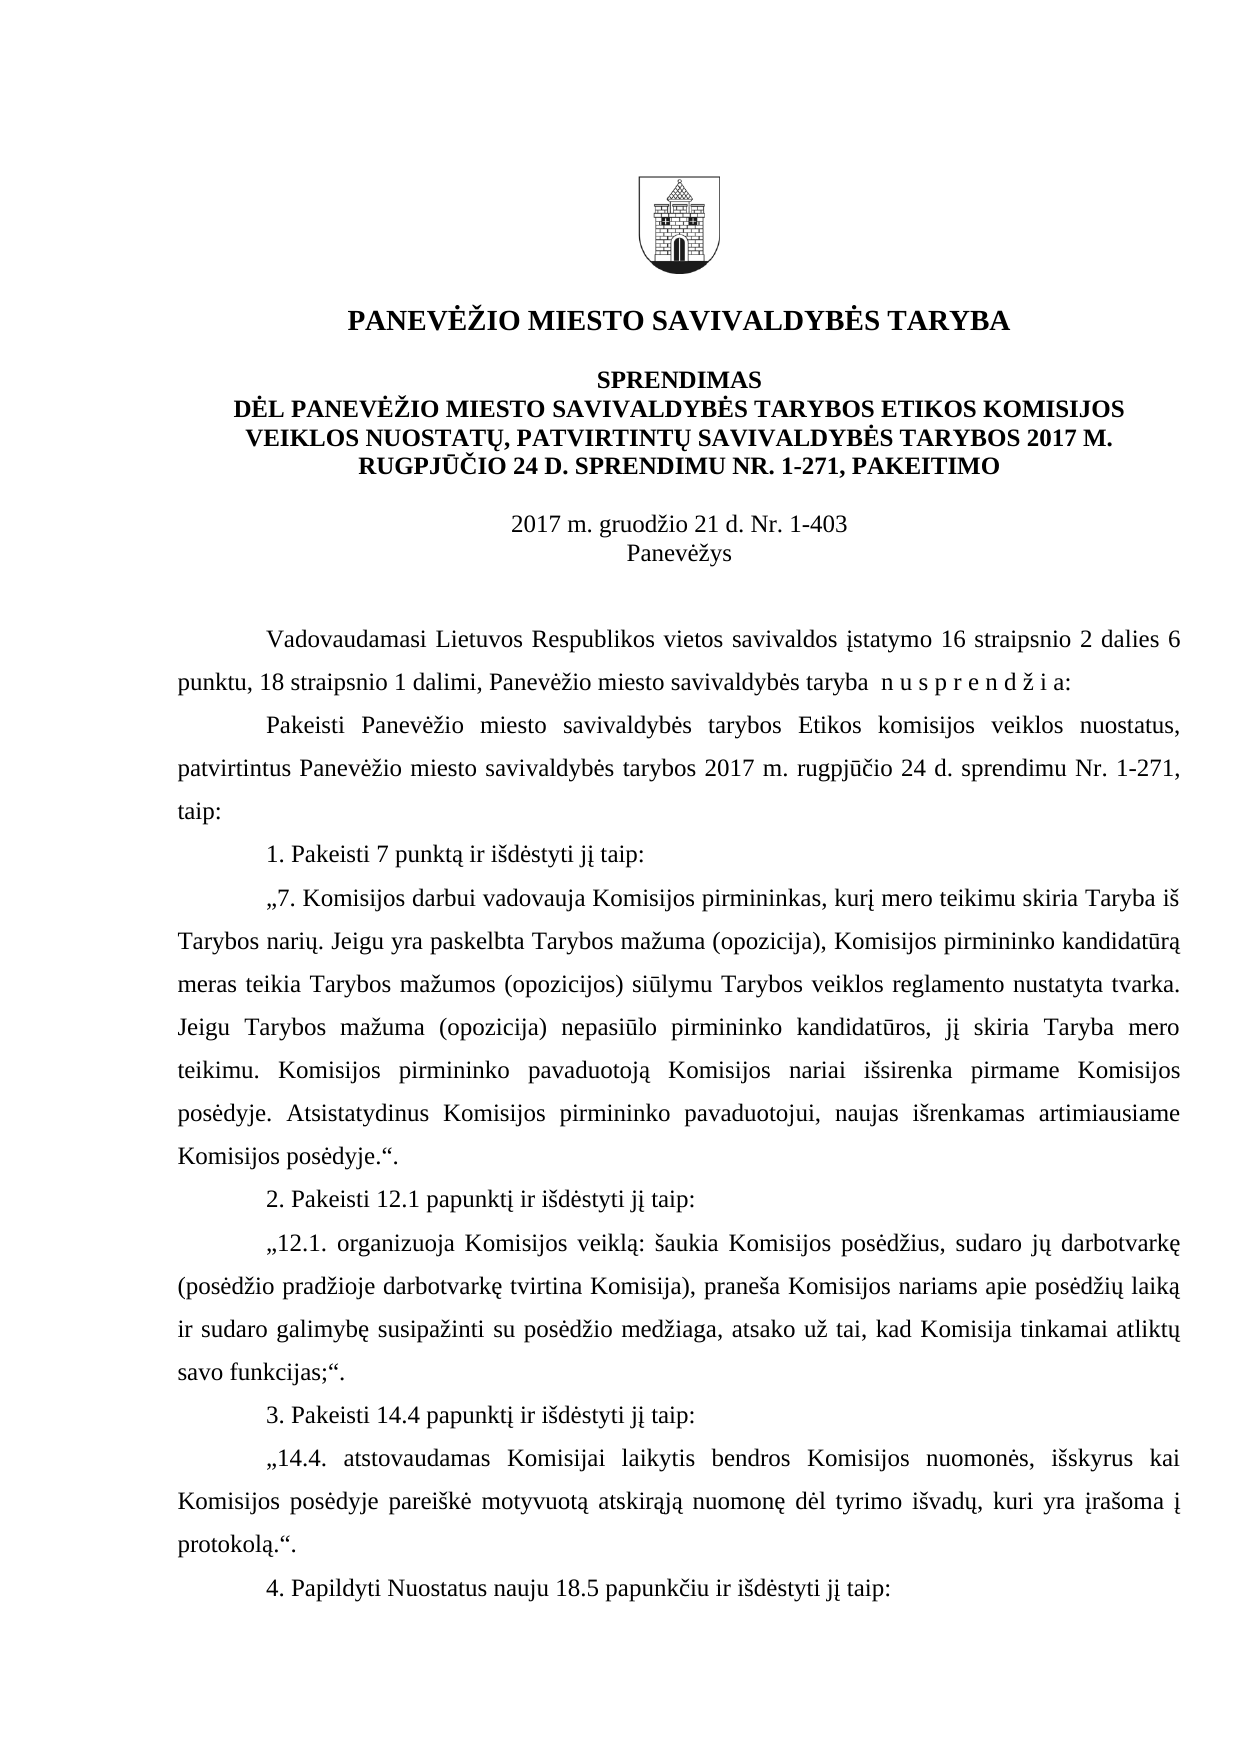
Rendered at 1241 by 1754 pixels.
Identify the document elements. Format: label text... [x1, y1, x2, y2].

text 1. Pakeisti 7 punktą ir išdėstyti jį taip: [177, 839, 1181, 868]
text „7. Komisijos darbui vadovauja Komisijos pirmininkas, kurį mero teikimu skiria Taryba iš Tarybos narių. Jeigu yra paskelbta Tarybos mažuma (opozicija), Komisijos pirmininko kandidatūrą meras teikia Tarybos mažumos (opozicijos) siūlymu Tarybos veiklos reglamento nustatyta tvarka. Jeigu Tarybos mažuma (opozicija) nepasiūlo pirmininko kandidatūros, jį skiria Taryba mero teikimu. Komisijos pirmininko pavaduotoją Komisijos nariai išsirenka pirmame Komisijos posėdyje. Atsistatydinus Komisijos pirmininko pavaduotojui, naujas išrenkamas artimiausiame Komisijos posėdyje.“. [177, 883, 1181, 1170]
text Vadovaudamasi Lietuvos Respublikos vietos savivaldos įstatymo 16 straipsnio 2 dalies 6 punktu, 18 straipsnio 1 dalimi, Panevėžio miesto savivaldybės taryba n u s p r e n d ž i a: [177, 624, 1181, 696]
text „12.1. organizuoja Komisijos veiklą: šaukia Komisijos posėdžius, sudaro jų darbotvarkę (posėdžio pradžioje darbotvarkę tvirtina Komisija), praneša Komisijos nariams apie posėdžių laiką ir sudaro galimybę susipažinti su posėdžio medžiaga, atsako už tai, kad Komisija tinkamai atliktų savo funkcijas;“. [177, 1228, 1181, 1386]
text 2. Pakeisti 12.1 papunktį ir išdėstyti jį taip: [177, 1184, 1181, 1213]
text DĖL PANEVĖŽIO MIESTO SAVIVALDYBĖS TARYBOS ETIKOS KOMISIJOS VEIKLOS NUOSTATŲ, PATVIRTINTŲ SAVIVALDYBĖS TARYBOS 2017 M. RUGPJŪČIO 24 D. SPRENDIMU NR. 1-271, PAKEITIMO [177, 394, 1181, 480]
text „14.4. atstovaudamas Komisijai laikytis bendros Komisijos nuomonės, išskyrus kai Komisijos posėdyje pareiškė motyvuotą atskirąją nuomonę dėl tyrimo išvadų, kuri yra įrašoma į protokolą.“. [177, 1443, 1181, 1558]
text PANEVĖŽIO MIESTO SAVIVALDYBĖS TARYBA [177, 303, 1181, 336]
text 2017 m. gruodžio 21 d. Nr. 1-403 [177, 509, 1181, 538]
text Pakeisti Panevėžio miesto savivaldybės tarybos Etikos komisijos veiklos nuostatus, patvirtintus Panevėžio miesto savivaldybės tarybos 2017 m. rugpjūčio 24 d. sprendimu Nr. 1-271, taip: [177, 710, 1181, 825]
text 4. Papildyti Nuostatus nauju 18.5 papunkčiu ir išdėstyti jį taip: [177, 1573, 1181, 1601]
text 3. Pakeisti 14.4 papunktį ir išdėstyti jį taip: [177, 1400, 1181, 1429]
text SPRENDIMAS [177, 365, 1181, 394]
text Panevėžys [177, 538, 1181, 566]
